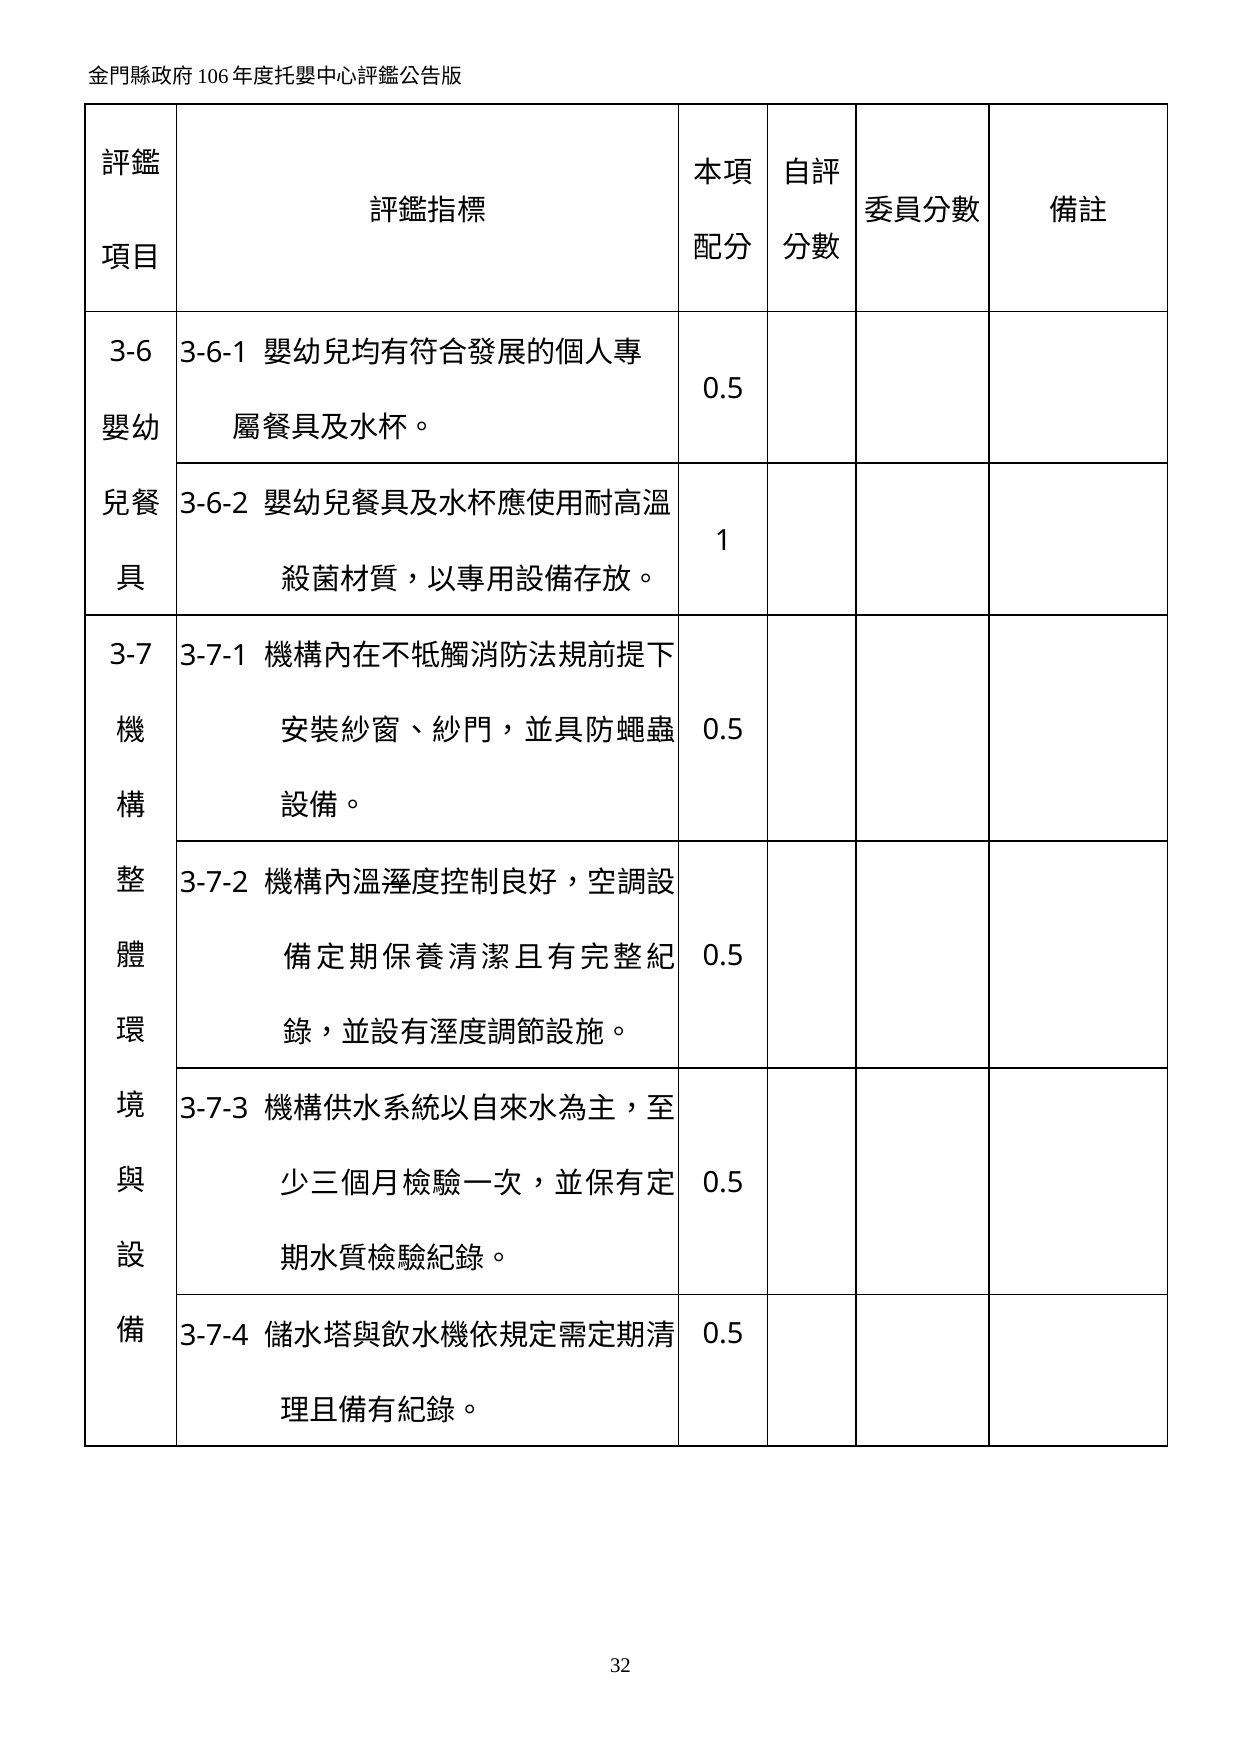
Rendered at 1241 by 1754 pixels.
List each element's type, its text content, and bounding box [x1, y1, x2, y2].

table_cell 0.5 [679, 312, 767, 462]
table_cell [768, 1069, 855, 1293]
table_cell 0.5 [679, 842, 767, 1067]
table_cell 3-7-1 機構內在不牴觸消防法規前提下安裝紗窗、紗門，並具防蠅蟲設備。 [177, 616, 678, 840]
table_cell 0.5 [679, 1069, 767, 1293]
table_cell [768, 1295, 855, 1445]
table_cell [857, 1069, 988, 1293]
table_header 委員分數 [857, 105, 988, 311]
table_cell 0.5 [679, 616, 767, 840]
table_cell 3-7 機 構 整 體 環 境 與 設 備 [86, 616, 176, 1445]
table_cell [990, 1295, 1167, 1445]
table_header 備註 [990, 105, 1167, 311]
table_header 評鑑指標 [177, 105, 678, 311]
table_header 自評分數 [768, 105, 855, 311]
table_cell 1 [679, 464, 767, 614]
table_cell [768, 842, 855, 1067]
table_cell [857, 616, 988, 840]
table_cell [990, 842, 1167, 1067]
table_cell [990, 616, 1167, 840]
table_cell 3-7-4 儲水塔與飲水機依規定需定期清理且備有紀錄。 [177, 1295, 678, 1445]
table_cell [990, 464, 1167, 614]
table_cell 3-6 嬰幼 兒餐 具 [86, 312, 176, 614]
table_cell [990, 1069, 1167, 1293]
table_cell [990, 312, 1167, 462]
table_cell [768, 616, 855, 840]
table_cell 3-7-3 機構供水系統以自來水為主，至少三個月檢驗一次，並保有定期水質檢驗紀錄。 [177, 1069, 678, 1293]
table_cell [857, 464, 988, 614]
table_cell [857, 1295, 988, 1445]
table_header 評鑑 項目 [86, 105, 176, 311]
table_cell [768, 464, 855, 614]
table_cell [768, 312, 855, 462]
table_cell 0.5 [679, 1295, 767, 1445]
table_cell 3-6-1 嬰幼兒均有符合發展的個人專 屬餐具及水杯。 [177, 312, 678, 462]
table_cell 3-6-2 嬰幼兒餐具及水杯應使用耐高溫殺菌材質，以專用設備存放。 [177, 464, 678, 614]
table_cell [857, 842, 988, 1067]
table_header 本項配分 [679, 105, 767, 311]
table_cell 3-7-2 機構內溫溼度控制良好，空調設備定期保養清潔且有完整紀錄，並設有溼度調節設施。 [177, 842, 678, 1067]
table_cell [857, 312, 988, 462]
